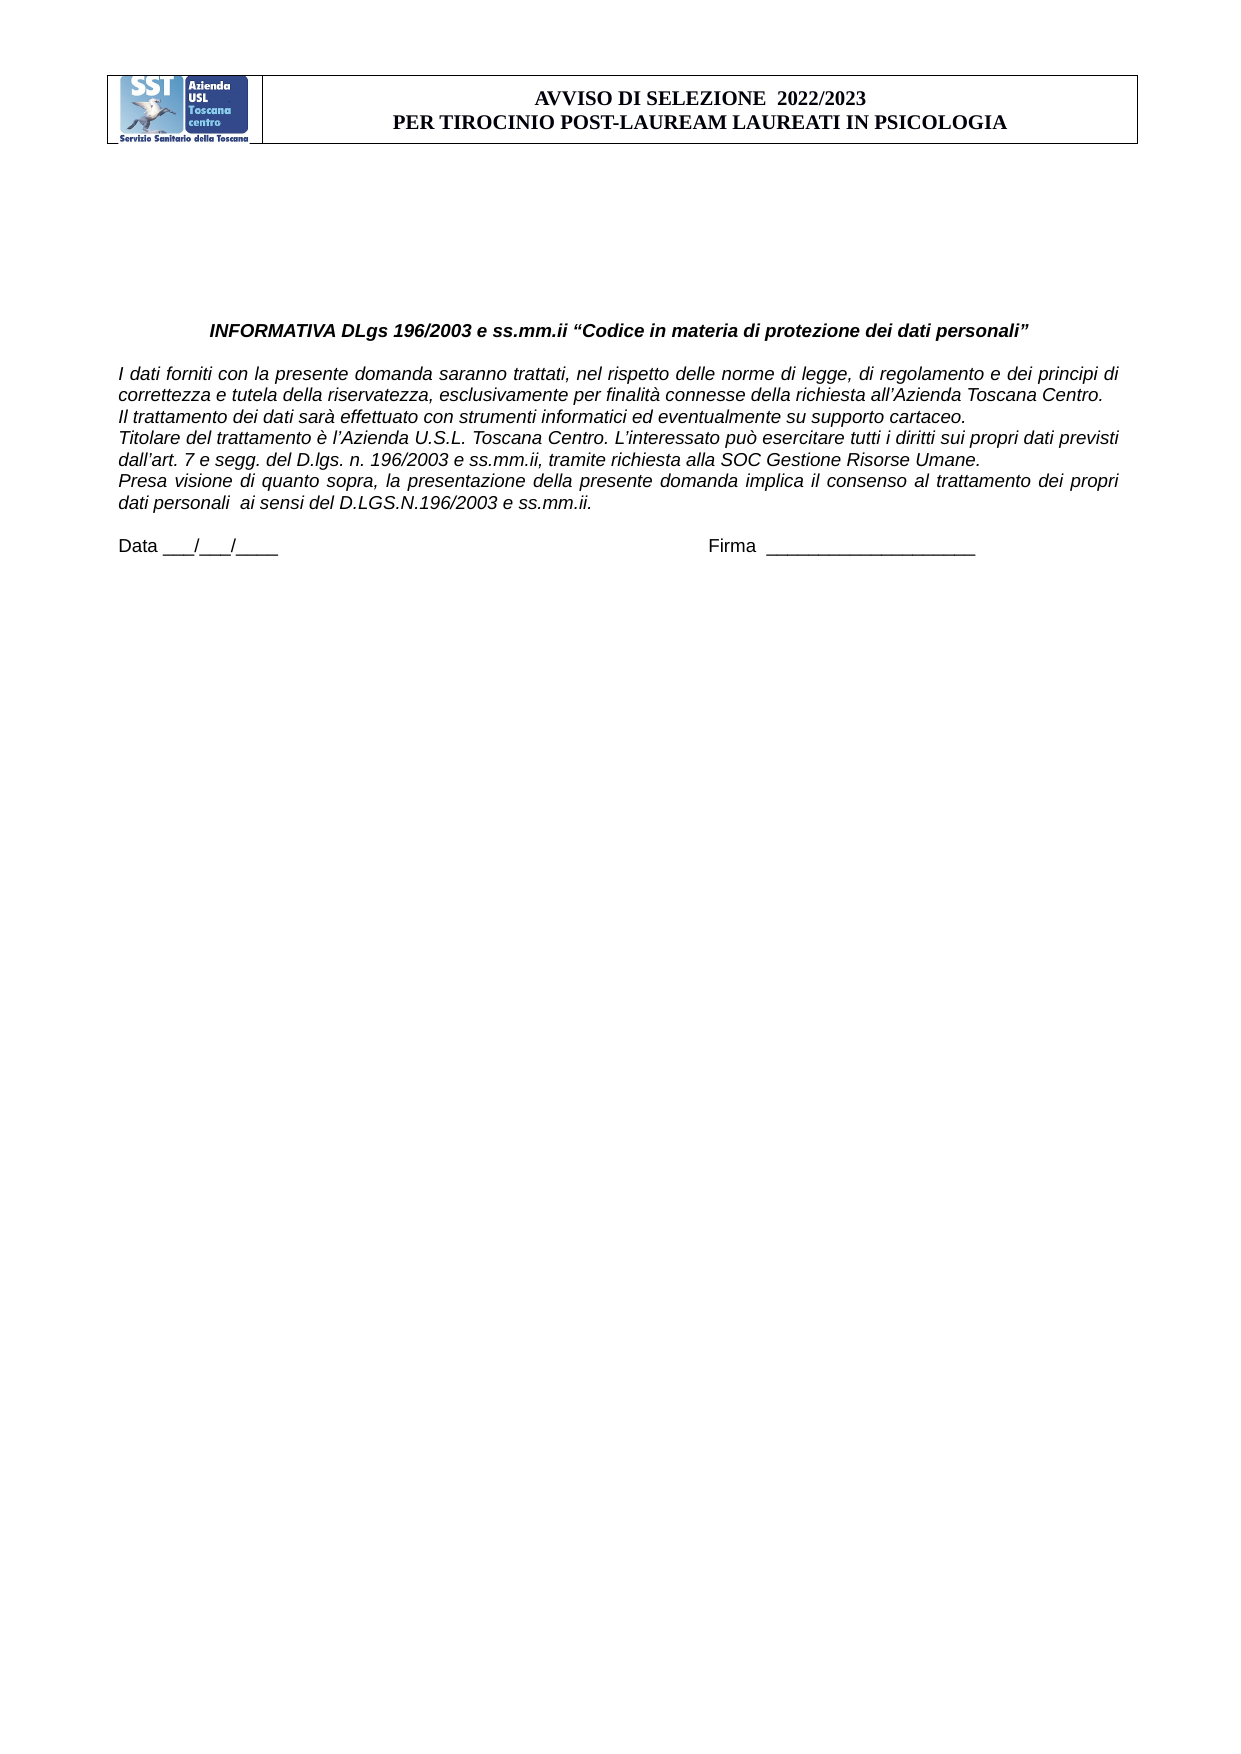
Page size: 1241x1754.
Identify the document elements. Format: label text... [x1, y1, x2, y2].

text Titolare del trattamento è l’Azienda U.S.L. Toscana Centro. L’interessato può esercitare tutti i diritti sui propri dati previsti dall’art. 7 e segg. del D.lgs. n. 196/2003 e ss.mm.ii, tramite richiesta alla SOC Gestione Risorse Umane. [118, 427, 1122, 470]
text INFORMATIVA DLgs 196/2003 e ss.mm.ii “Codice in materia di protezione dei dati personali” [118, 319, 1122, 341]
text Data ___/___/____ Firma ____________________ [118, 535, 1122, 557]
text Presa visione di quanto sopra, la presentazione della presente domanda implica il consenso al trattamento dei propri dati personali ai sensi del D.LGS.N.196/2003 e ss.mm.ii. [118, 470, 1122, 513]
text Il trattamento dei dati sarà effettuato con strumenti informatici ed eventualmente su supporto cartaceo. [118, 406, 1122, 427]
text I dati forniti con la presente domanda saranno trattati, nel rispetto delle norme di legge, di regolamento e dei principi di correttezza e tutela della riservatezza, esclusivamente per finalità connesse della richiesta all’Azienda Toscana Centro. [118, 362, 1122, 406]
